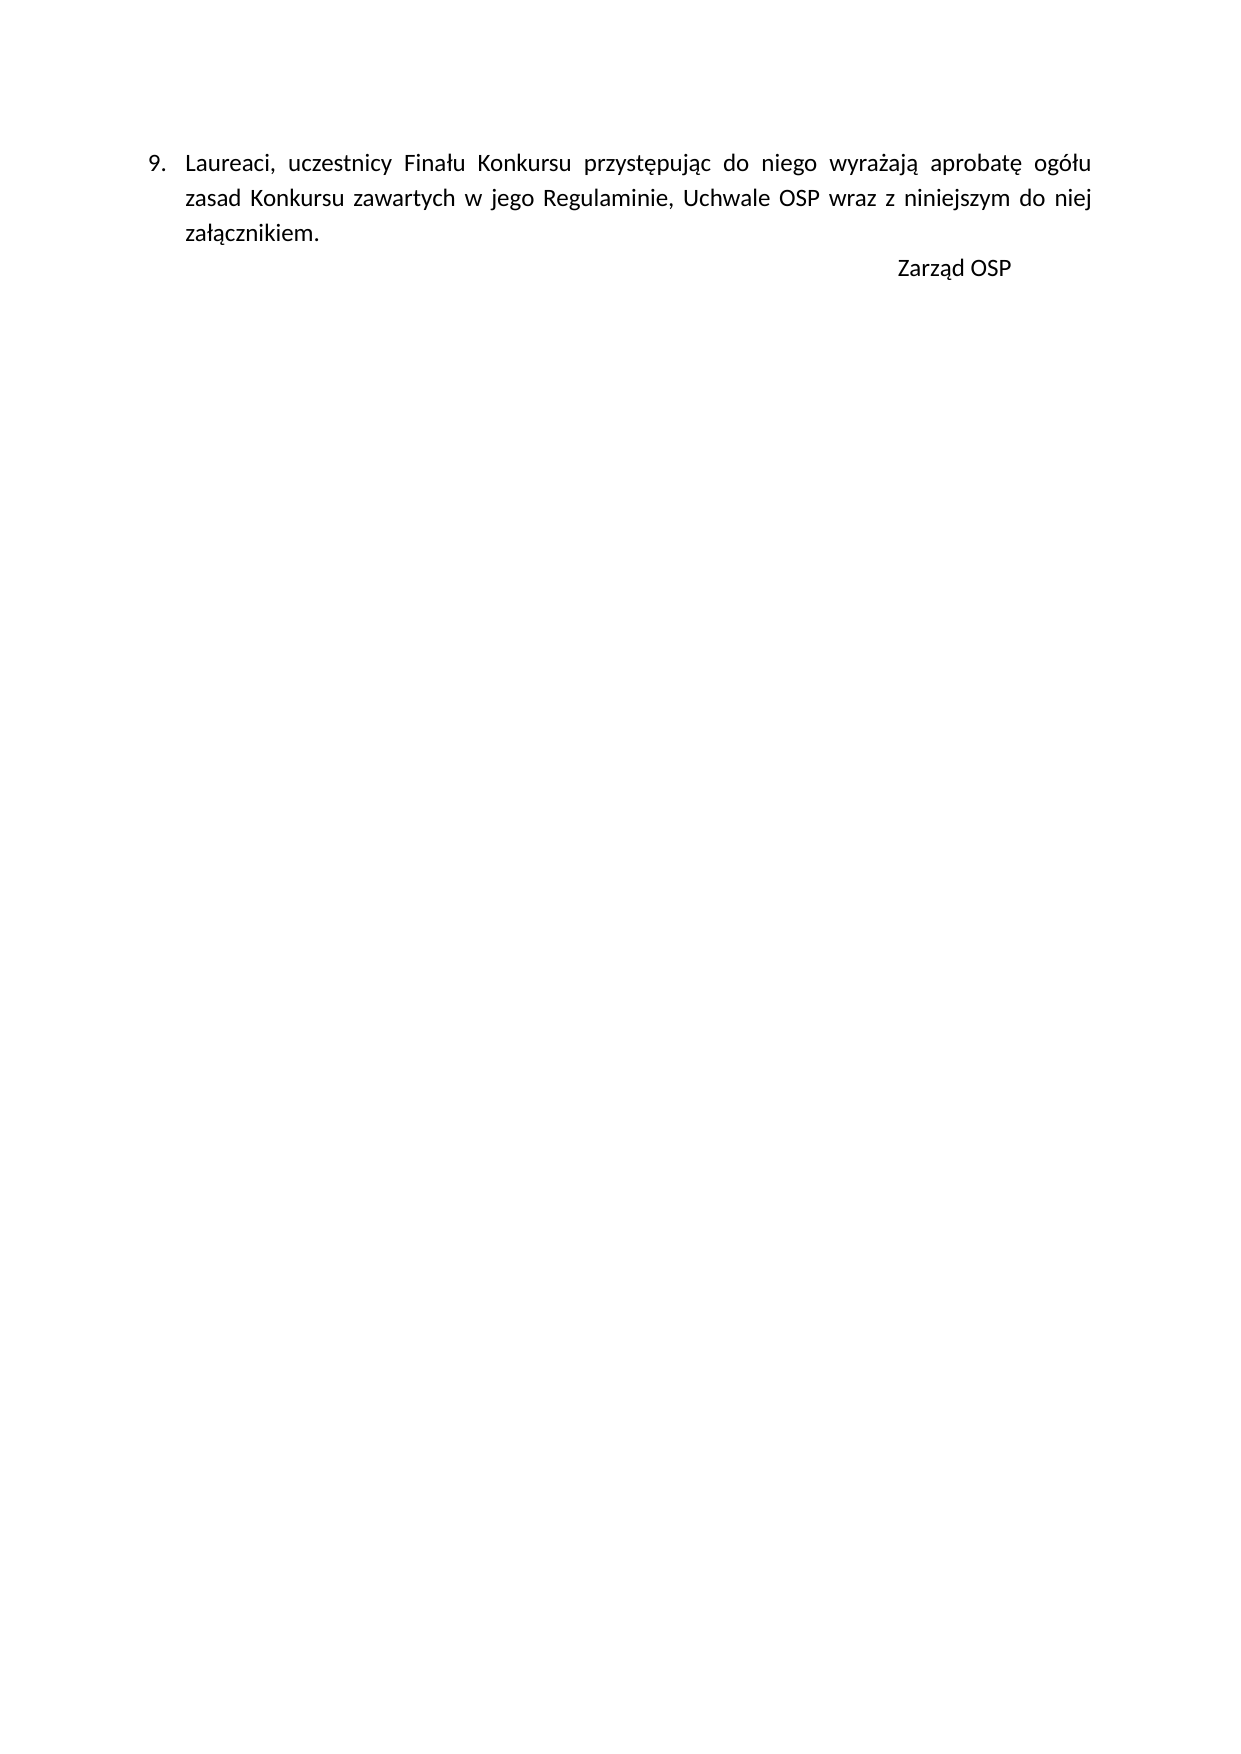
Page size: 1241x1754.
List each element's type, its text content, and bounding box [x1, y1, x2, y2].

list Laureaci, uczestnicy Finału Konkursu przystępując do niego wyrażają aprobatę ogółu zasad Konkursu zawartych w jego Regulaminie, Uchwale OSP wraz z niniejszym do niej załącznikiem. [148, 148, 1093, 248]
list Zarząd OSP [148, 253, 1093, 283]
